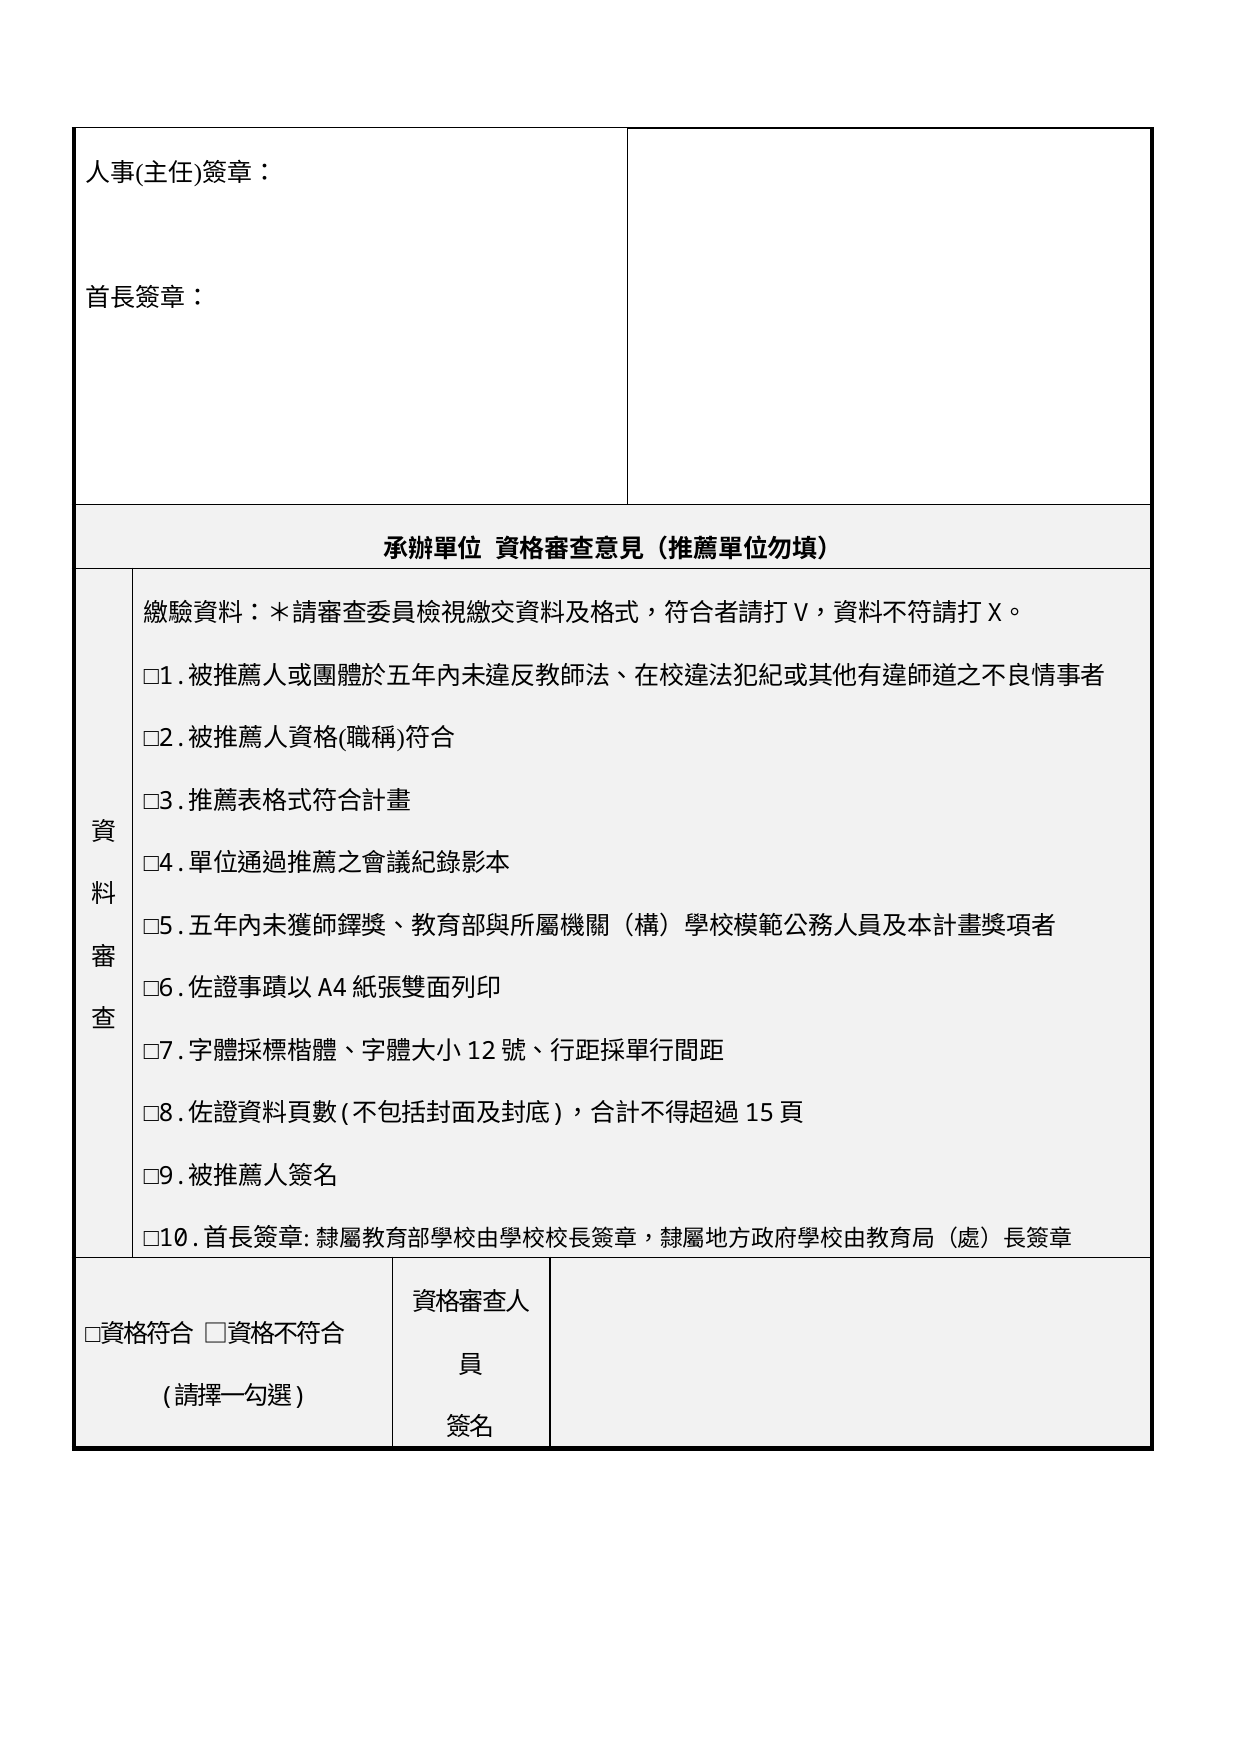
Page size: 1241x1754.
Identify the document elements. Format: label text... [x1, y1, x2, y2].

table_cell [551, 1258, 1150, 1446]
table_cell 繳驗資料：＊請審查委員檢視繳交資料及格式，符合者請打V，資料不符請打X。 □1.被推薦人或團體於五年內未違反教師法、在校違法犯紀或其他有違師道之不良情事者 □2.被推薦人資格(職稱)符合 □3.推薦表格式符合計畫 □4.單位通過推薦之會議紀錄影本 □5.五年內未獲師鐸獎、教育部與所屬機關（構）學校模範公務人員及本計畫獎項者 □6.佐證事蹟以A4紙張雙面列印 □7.字體採標楷體、字體大小12號、行距採單行間距 □8.佐證資料頁數(不包括封面及封底)，合計不得超過15頁 □9.被推薦人簽名 □10.首長簽章: 隸屬教育部學校由學校校長簽章，隸屬地方政府學校由教育局（處）長簽章 [133, 569, 1150, 1257]
table_cell [628, 129, 1150, 503]
table_cell 人事(主任)簽章： 首長簽章： [76, 128, 627, 503]
table_cell □資格符合 □資格不符合 (請擇一勾選) [76, 1258, 392, 1446]
table_cell 承辦單位 資格審查意見（推薦單位勿填） [76, 505, 1150, 568]
table_cell 資 料 審 查 [76, 569, 132, 1257]
table_cell 資格審查人員 簽名 [393, 1258, 549, 1446]
